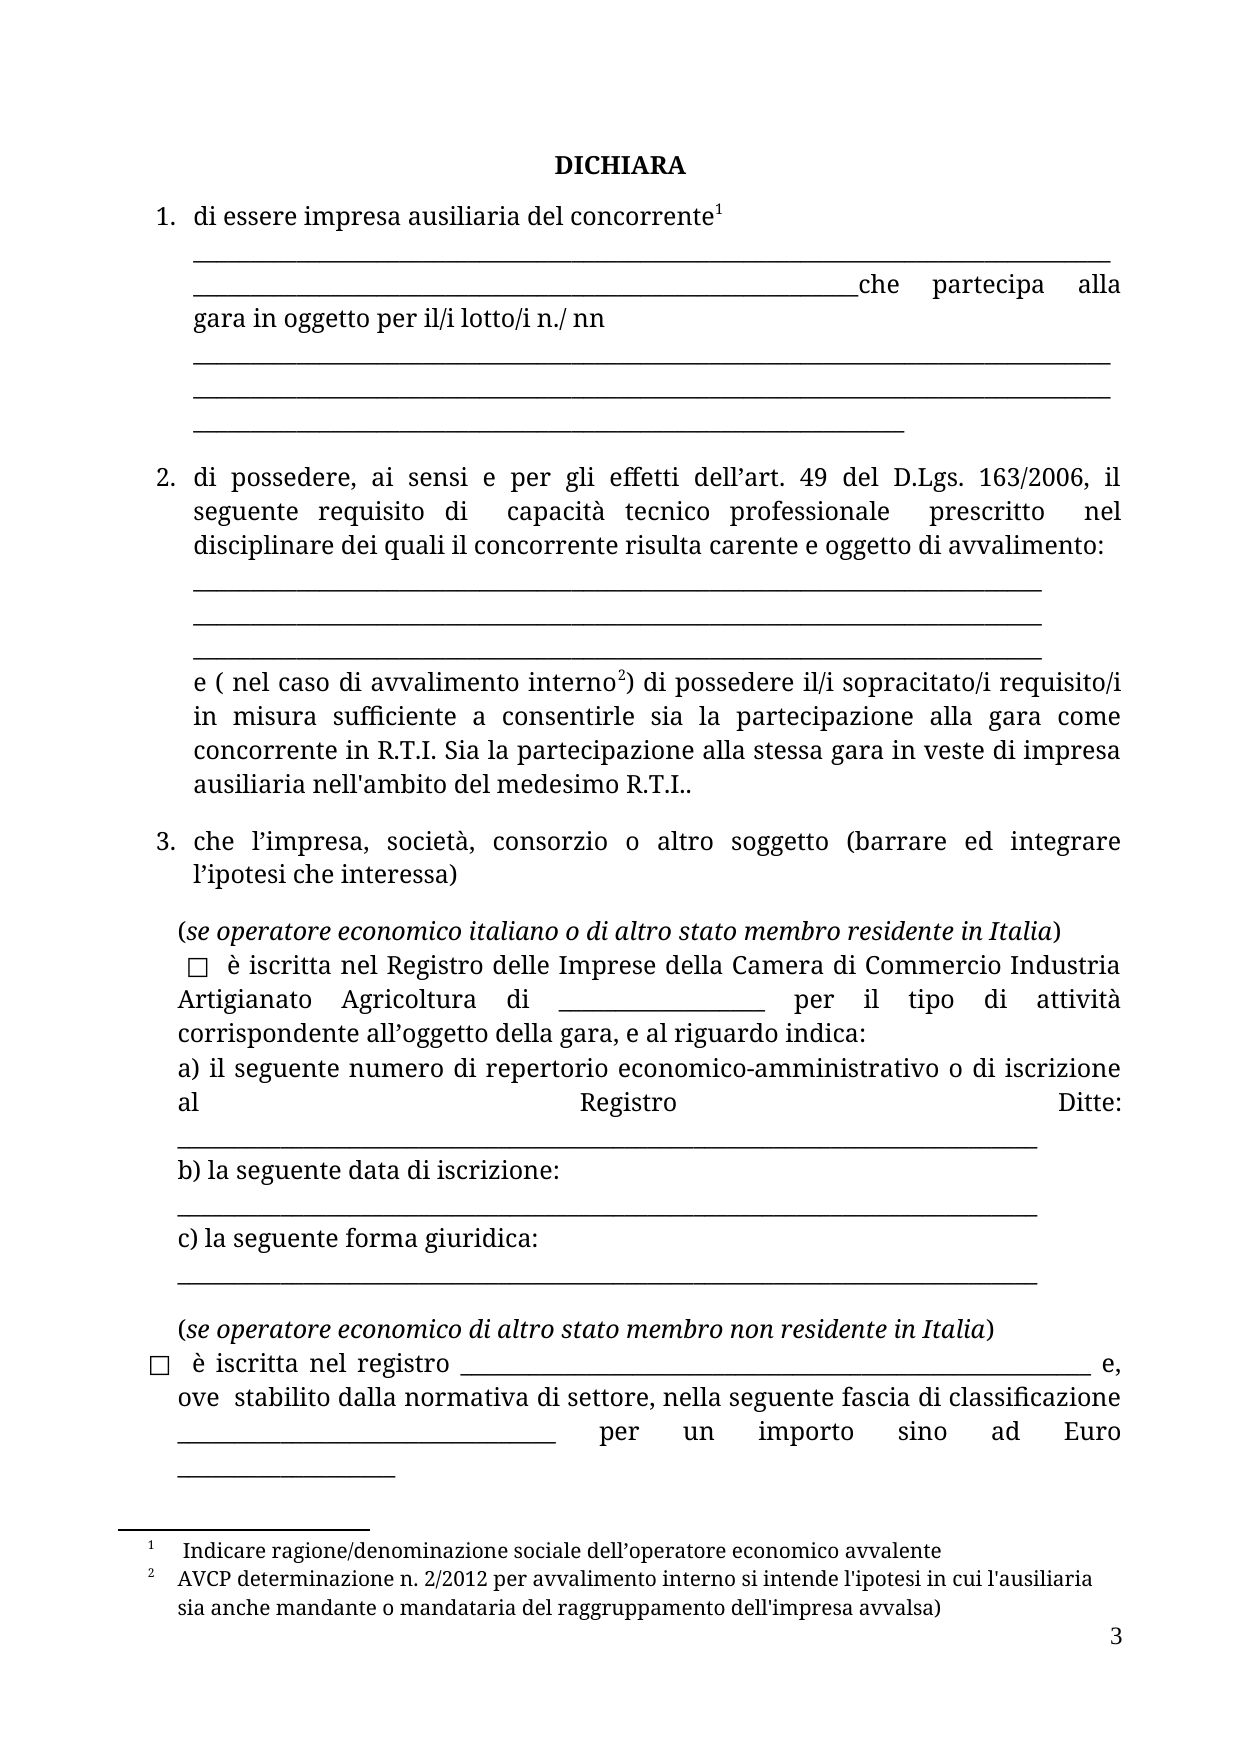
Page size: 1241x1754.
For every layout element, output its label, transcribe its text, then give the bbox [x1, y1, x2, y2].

text □ è iscritta nel registro _______________________________________________________ e, ove stabilito dalla normativa di settore, nella seguente fascia di classificazione _________________________________ per un importo sino ad Euro ___________________ [148, 1345, 1122, 1482]
list Indicare ragione/denominazione sociale dell’operatore economico avvalente [148, 1536, 1122, 1564]
text a) il seguente numero di repertorio economico-amministrativo o di iscrizione al Registro Ditte: ___________________________________________________________________________ [177, 1050, 1122, 1152]
text __________________________________________________________________________ __________________________________________________________________________ __________________________________________________________________________ [193, 562, 1122, 664]
text ___________________________________________________________________________ [118, 1254, 1122, 1289]
list di essere impresa ausiliaria del concorrente [156, 199, 1122, 233]
text __________________________________________________________________________________________________________________________________________che partecipa alla gara in oggetto per il/i lotto/i n./ nn [193, 233, 1122, 335]
text (se operatore economico di altro stato membro non residente in Italia) [118, 1311, 1122, 1345]
list che l’impresa, società, consorzio o altro soggetto (barrare ed integrare l’ipotesi che interessa) [156, 823, 1122, 891]
text (se operatore economico italiano o di altro stato membro residente in Italia) [177, 914, 1122, 948]
text □ è iscritta nel Registro delle Imprese della Camera di Commercio Industria Artigianato Agricoltura di __________________ per il tipo di attività corrispondente all’oggetto della gara, e al riguardo indica: [177, 948, 1122, 1050]
text b) la seguente data di iscrizione: [177, 1152, 1122, 1186]
subtitle DICHIARA [118, 148, 1122, 182]
text ______________________________________________________________________________________________________________________________________________________________________________________________________________________________ [193, 335, 1122, 437]
text c) la seguente forma giuridica: [118, 1221, 1122, 1254]
text e ( nel caso di avvalimento interno) di possedere il/i sopracitato/i requisito/i in misura sufficiente a consentirle sia la partecipazione alla gara come concorrente in R.T.I. Sia la partecipazione alla stessa gara in veste di impresa ausiliaria nell'ambito del medesimo R.T.I.. [193, 664, 1122, 800]
list di possedere, ai sensi e per gli effetti dell’art. 49 del D.Lgs. 163/2006, il seguente requisito di capacità tecnico professionale prescritto nel disciplinare dei quali il concorrente risulta carente e oggetto di avvalimento: [156, 460, 1122, 562]
text ___________________________________________________________________________ [177, 1186, 1122, 1221]
text AVCP determinazione n. 2/2012 per avvalimento interno si intende l'ipotesi in cui l'ausiliaria sia anche mandante o mandataria del raggruppamento dell'impresa avvalsa) [148, 1564, 1122, 1621]
